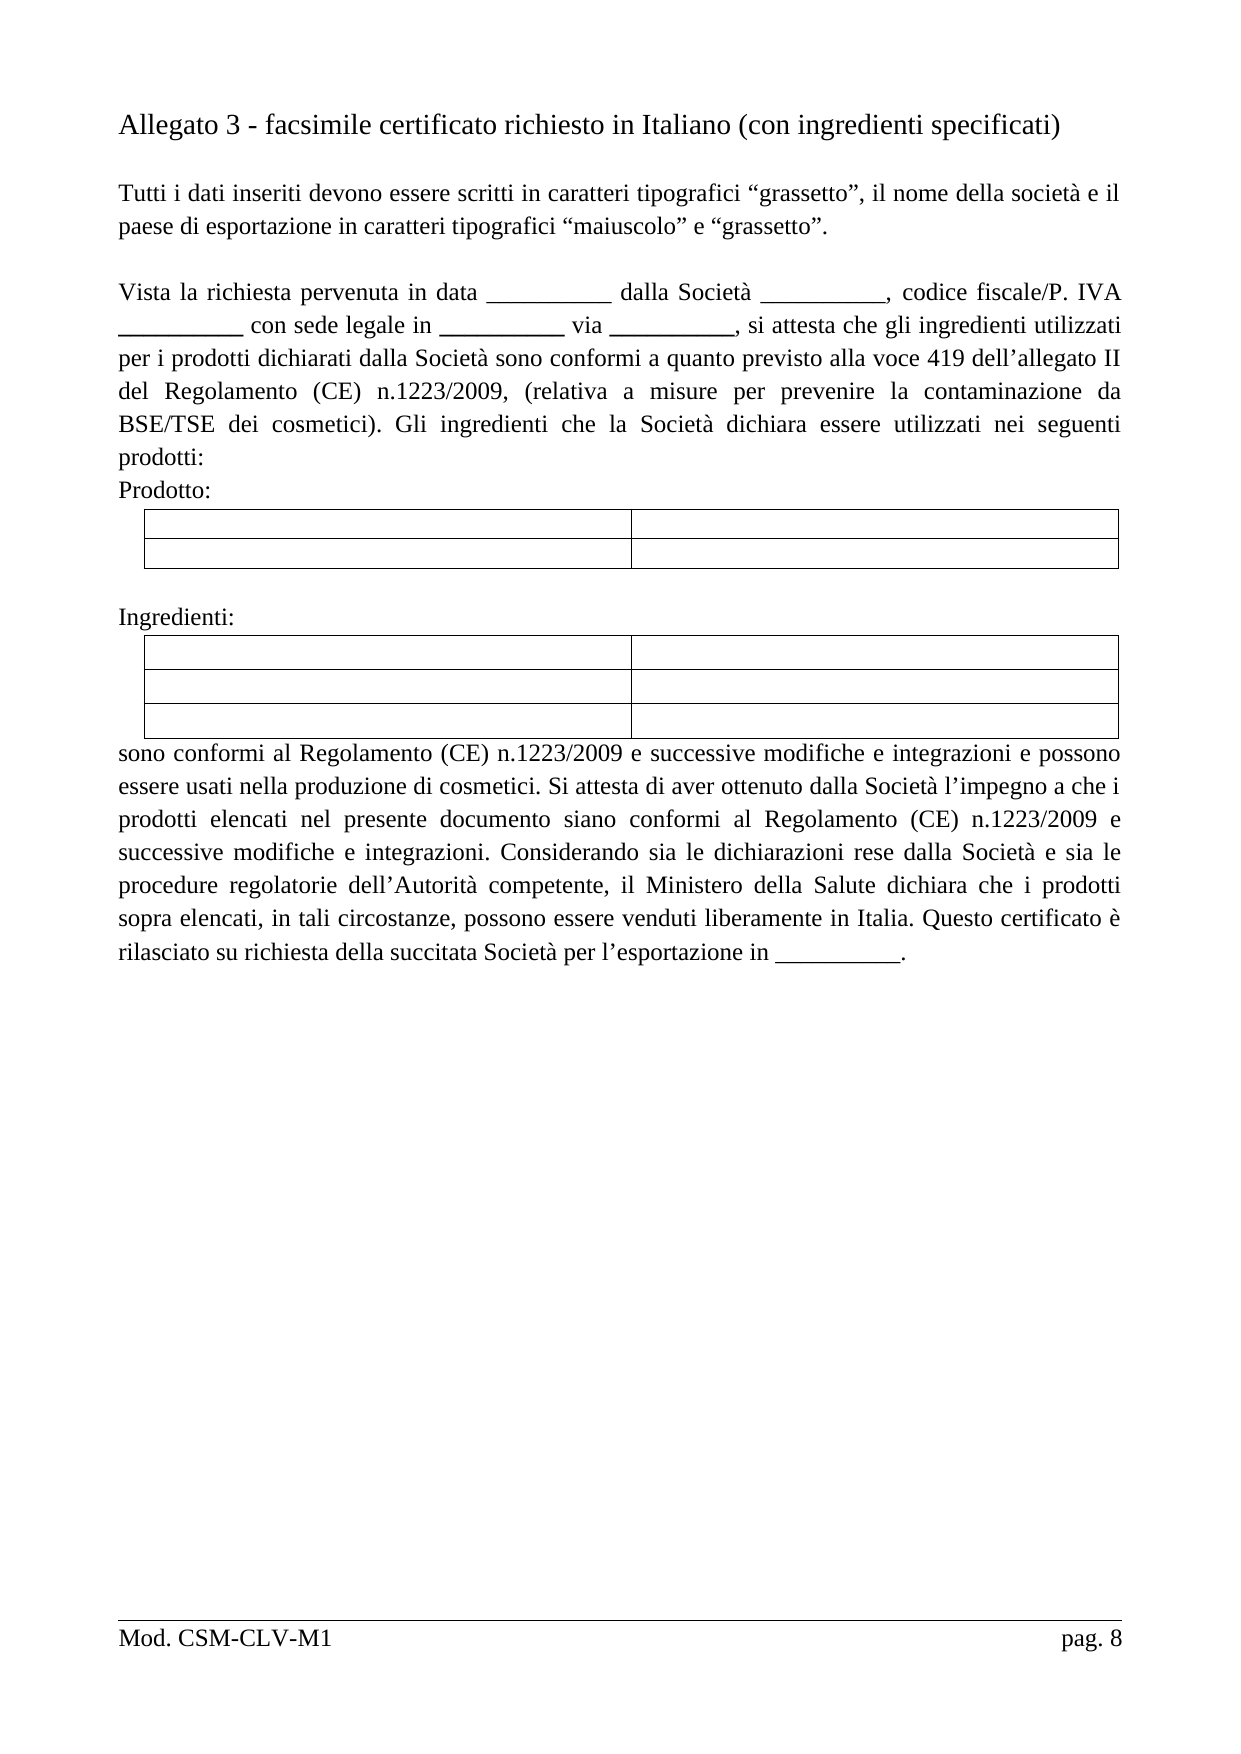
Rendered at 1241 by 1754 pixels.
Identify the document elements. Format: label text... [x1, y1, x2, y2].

table_cell [145, 704, 631, 737]
text Tutti i dati inseriti devono essere scritti in caratteri tipografici “grassetto”, il nome della società e il paese di esportazione in caratteri tipografici “maiuscolo” e “grassetto”. [118, 178, 1122, 240]
subtitle Allegato 3 - facsimile certificato richiesto in Italiano (con ingredienti specificati) [118, 107, 1122, 140]
table_cell [632, 539, 1118, 568]
text Prodotto: [118, 476, 1122, 504]
table_cell [632, 670, 1118, 703]
table_cell [145, 539, 631, 568]
table_cell [145, 670, 631, 703]
table_header [145, 510, 631, 538]
text sono conformi al Regolamento (CE) n.1223/2009 e successive modifiche e integrazioni e possono essere usati nella produzione di cosmetici. Si attesta di aver ottenuto dalla Società l’impegno a che i prodotti elencati nel presente documento siano conformi al Regolamento (CE) n.1223/2009 e successive modifiche e integrazioni. Considerando sia le dichiarazioni rese dalla Società e sia le procedure regolatorie dell’Autorità competente, il Ministero della Salute dichiara che i prodotti sopra elencati, in tali circostanze, possono essere venduti liberamente in Italia. Questo certificato è rilasciato su richiesta della succitata Società per l’esportazione in __________. [118, 738, 1122, 965]
text Ingredienti: [118, 602, 1056, 631]
table_cell [632, 704, 1118, 737]
table_header [632, 636, 1118, 669]
table_header [632, 510, 1118, 538]
text Vista la richiesta pervenuta in data __________ dalla Società __________, codice fiscale/P. IVA __________ con sede legale in __________ via __________, si attesta che gli ingredienti utilizzati per i prodotti dichiarati dalla Società sono conformi a quanto previsto alla voce 419 dell’allegato II del Regolamento (CE) n.1223/2009, (relativa a misure per prevenire la contaminazione da BSE/TSE dei cosmetici). Gli ingredienti che la Società dichiara essere utilizzati nei seguenti prodotti: [118, 277, 1122, 471]
table_header [145, 636, 631, 669]
